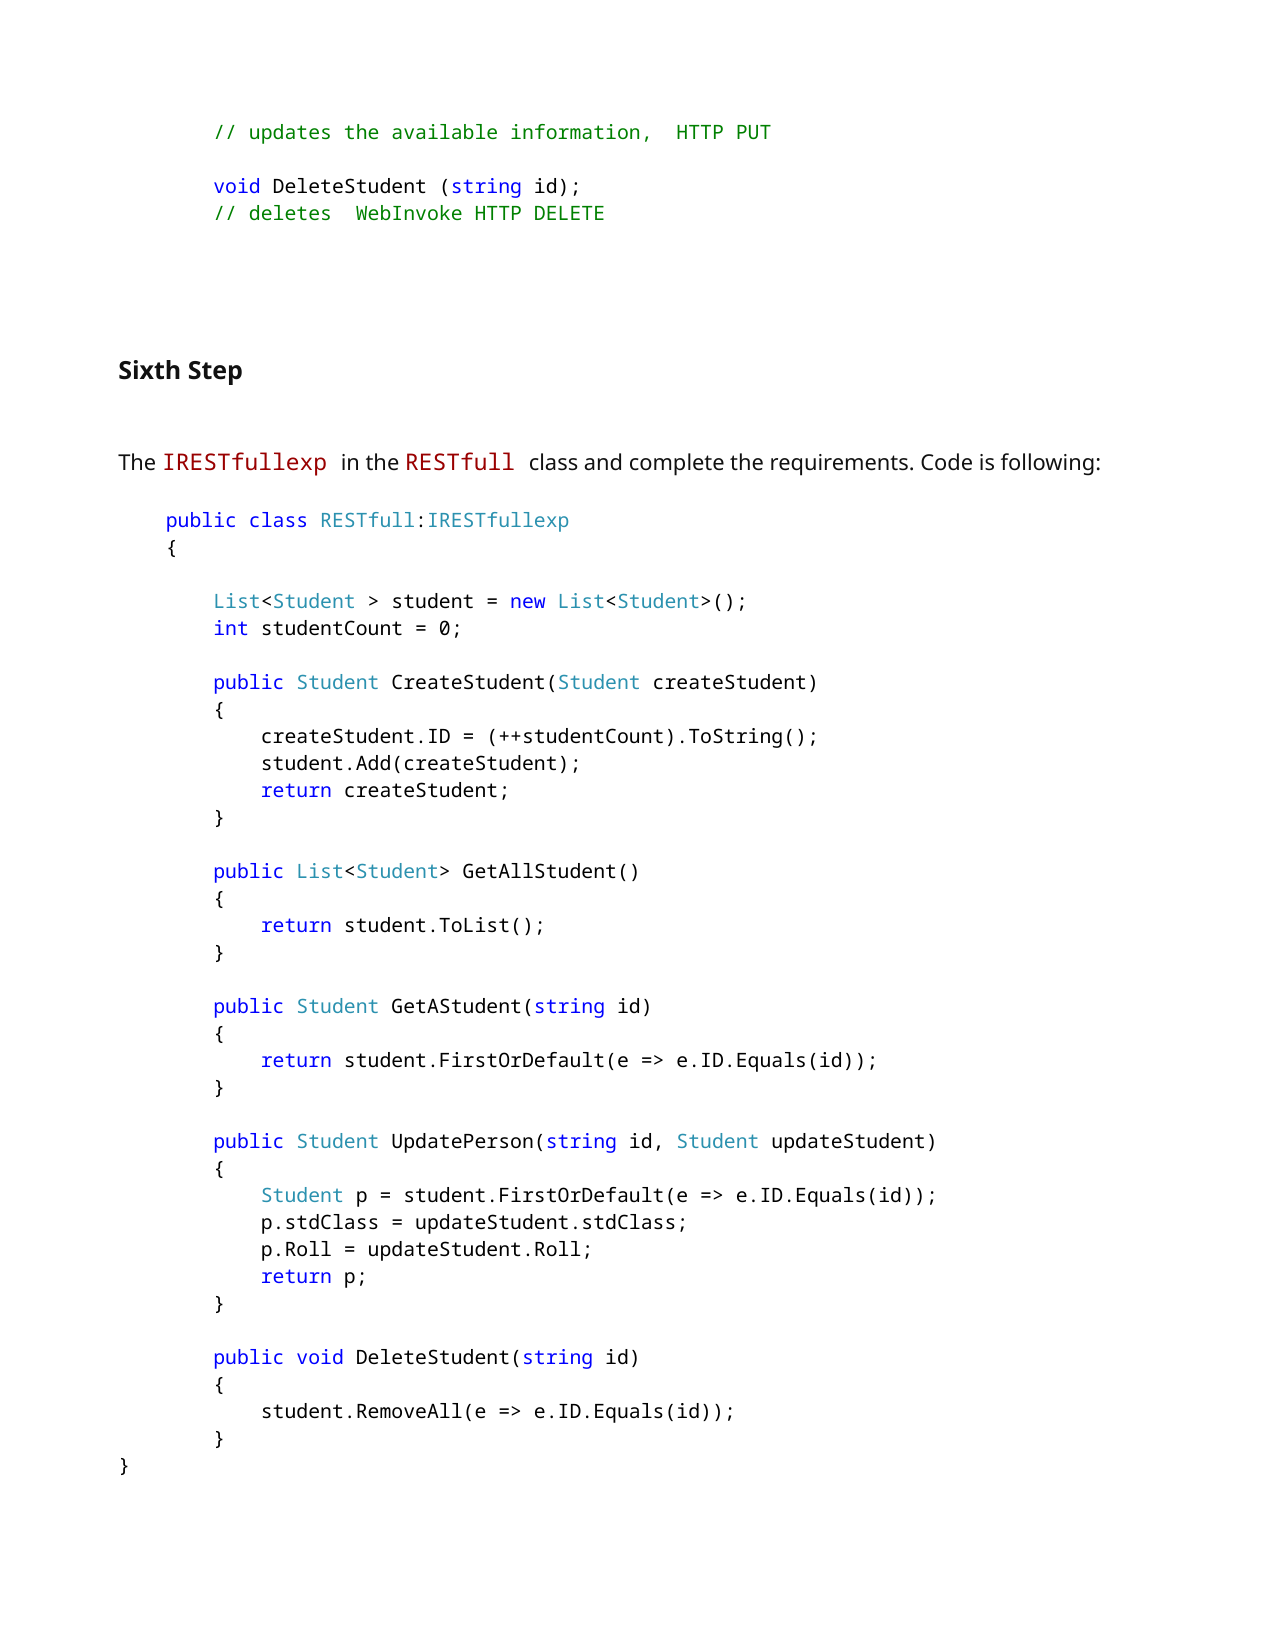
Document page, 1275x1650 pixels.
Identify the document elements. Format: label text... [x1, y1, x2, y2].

text student.RemoveAll(e => e.ID.Equals(id)); [118, 1397, 1157, 1424]
text // deletes WebInvoke HTTP DELETE [118, 199, 1157, 226]
text The IRESTfullexp in the RESTfull class and complete the requirements. Code is following: [118, 446, 1157, 477]
text return student.ToList(); [118, 911, 1157, 938]
text { [118, 884, 1157, 911]
text List<Student > student = new List<Student>(); [118, 587, 1157, 614]
text } [118, 1424, 1157, 1451]
text } [118, 1451, 1157, 1478]
text public void DeleteStudent(string id) [118, 1343, 1157, 1370]
text { [118, 533, 1157, 561]
text Student p = student.FirstOrDefault(e => e.ID.Equals(id)); [118, 1181, 1157, 1208]
text // updates the available information, HTTP PUT [118, 118, 1157, 145]
text return createStudent; [118, 776, 1157, 803]
text { [118, 1019, 1157, 1046]
text return p; [118, 1262, 1157, 1289]
text } [118, 1289, 1157, 1316]
text { [118, 1370, 1157, 1397]
text public Student CreateStudent(Student createStudent) [118, 668, 1157, 695]
text void DeleteStudent (string id); [118, 172, 1157, 199]
text public List<Student> GetAllStudent() [118, 857, 1157, 884]
text } [118, 1073, 1157, 1100]
text student.Add(createStudent); [118, 749, 1157, 776]
text public class RESTfull:IRESTfullexp [118, 507, 1157, 533]
text { [118, 695, 1157, 722]
text return student.FirstOrDefault(e => e.ID.Equals(id)); [118, 1046, 1157, 1073]
text { [118, 1154, 1157, 1181]
text } [118, 938, 1157, 965]
subtitle Sixth Step [118, 352, 1157, 386]
text p.stdClass = updateStudent.stdClass; [118, 1208, 1157, 1235]
text } [118, 803, 1157, 830]
text public Student UpdatePerson(string id, Student updateStudent) [118, 1127, 1157, 1154]
text public Student GetAStudent(string id) [118, 992, 1157, 1019]
text p.Roll = updateStudent.Roll; [118, 1235, 1157, 1262]
text createStudent.ID = (++studentCount).ToString(); [118, 722, 1157, 749]
text int studentCount = 0; [118, 614, 1157, 641]
